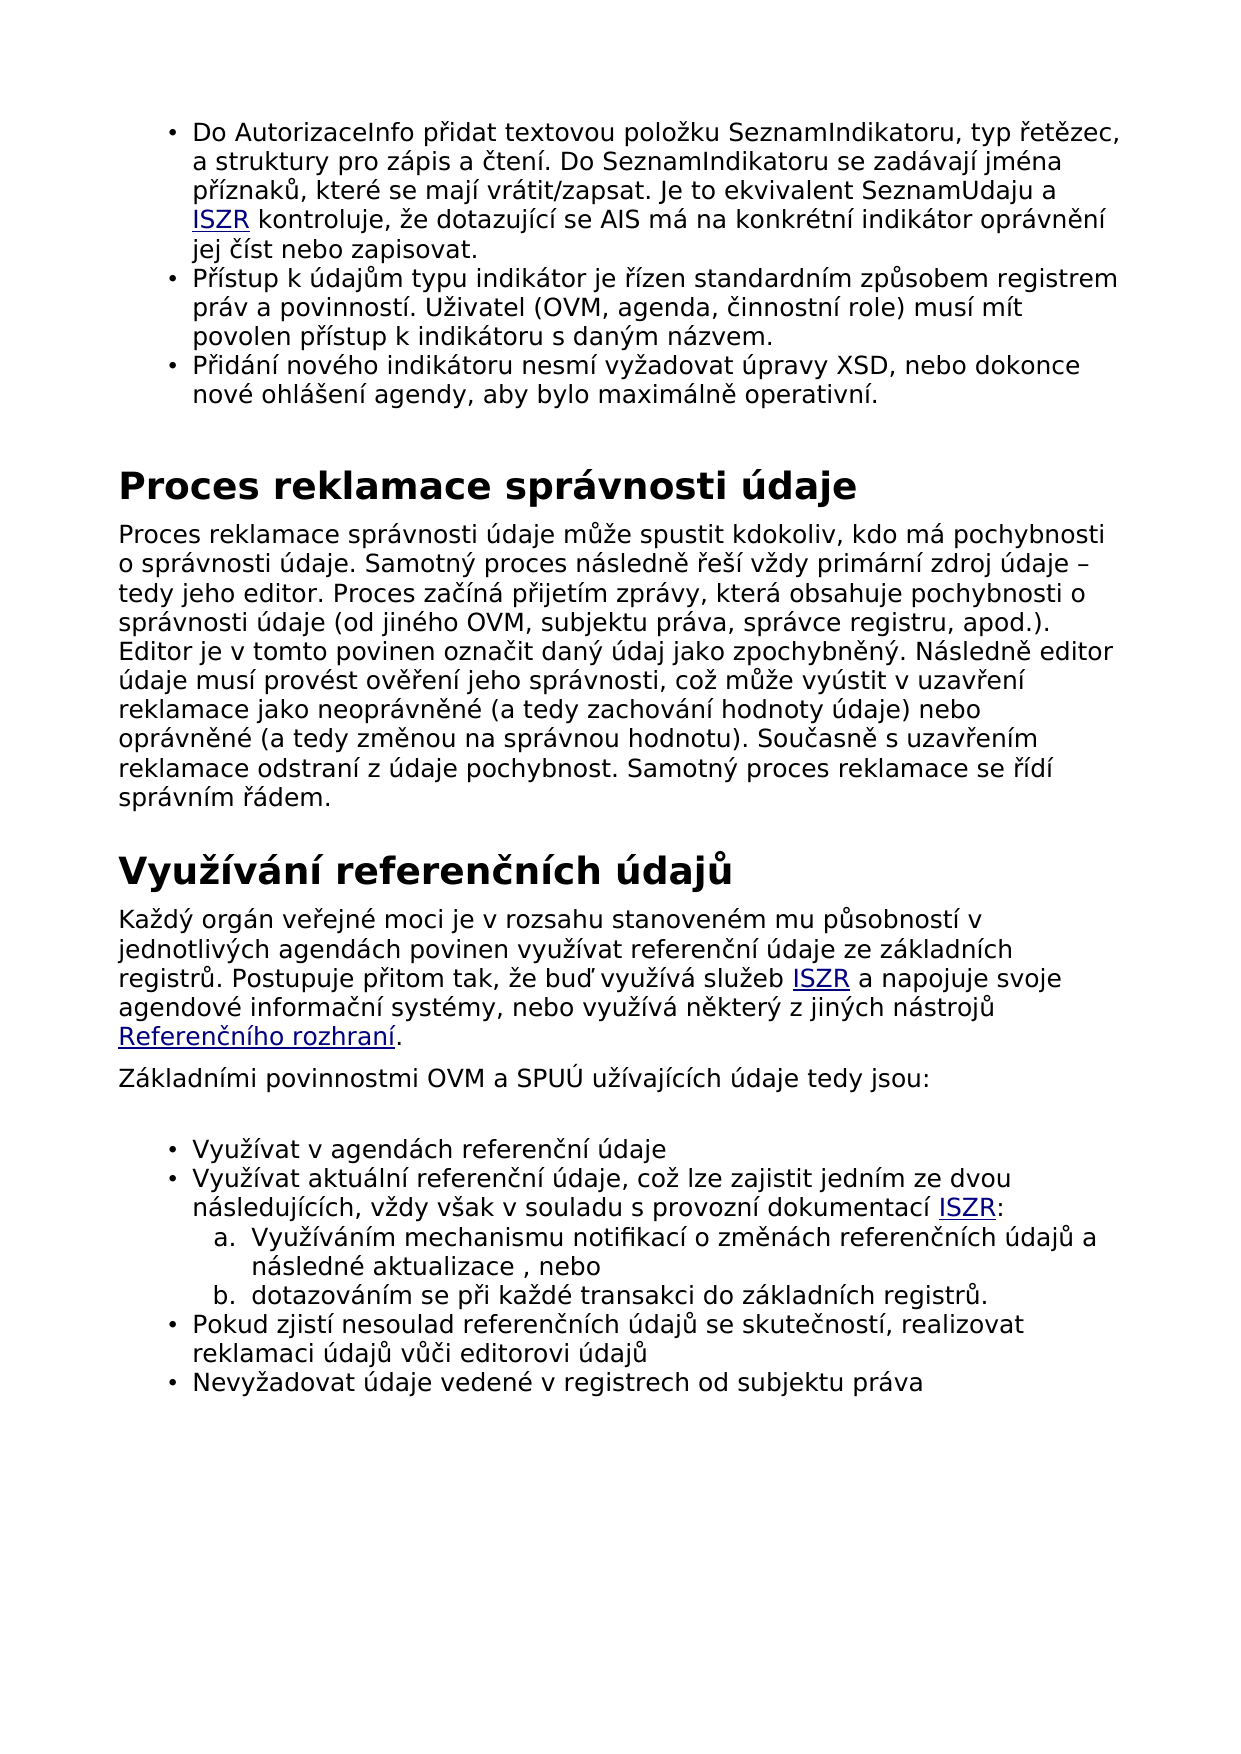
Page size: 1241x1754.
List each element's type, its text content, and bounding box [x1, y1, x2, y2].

subtitle Proces reklamace správnosti údaje [118, 464, 1122, 508]
text Proces reklamace správnosti údaje může spustit kdokoliv, kdo má pochybnosti o správnosti údaje. Samotný proces následně řeší vždy primární zdroj údaje – tedy jeho editor. Proces začíná přijetím zprávy, která obsahuje pochybnosti o správnosti údaje (od jiného OVM, subjektu práva, správce registru, apod.). Editor je v tomto povinen označit daný údaj jako zpochybněný. Následně editor údaje musí provést ověření jeho správnosti, což může vyústit v uzavření reklamace jako neoprávněné (a tedy zachování hodnoty údaje) nebo oprávněné (a tedy změnou na správnou hodnotu). Současně s uzavřením reklamace odstraní z údaje pochybnost. Samotný proces reklamace se řídí správním řádem. [118, 520, 1122, 812]
list Pokud zjistí nesoulad referenčních údajů se skutečností, realizovat reklamaci údajů vůči editorovi údajů [177, 1310, 1122, 1368]
text Každý orgán veřejné moci je v rozsahu stanoveném mu působností v jednotlivých agendách povinen využívat referenční údaje ze základních registrů. Postupuje přitom tak, že buď využívá služeb ISZR a napojuje svoje agendové informační systémy, nebo využívá některý z jiných nástrojů Referenčního rozhraní. [118, 906, 1122, 1052]
list dotazováním se při každé transakci do základních registrů. [236, 1281, 1122, 1310]
list Využívat aktuální referenční údaje, což lze zajistit jedním ze dvou následujících, vždy však v souladu s provozní dokumentací ISZR: [177, 1164, 1122, 1223]
list Nevyžadovat údaje vedené v registrech od subjektu práva [177, 1368, 1122, 1398]
text Základními povinnostmi OVM a SPUÚ užívajících údaje tedy jsou: [118, 1064, 1122, 1093]
list Využívat v agendách referenční údaje [177, 1135, 1122, 1164]
subtitle Využívání referenčních údajů [118, 849, 1122, 893]
list Využíváním mechanismu notifikací o změnách referenčních údajů a následné aktualizace , nebo [236, 1223, 1122, 1281]
list Přístup k údajům typu indikátor je řízen standardním způsobem registrem práv a povinností. Uživatel (OVM, agenda, činnostní role) musí mít povolen přístup k indikátoru s daným názvem. [177, 264, 1122, 351]
list Do AutorizaceInfo přidat textovou položku SeznamIndikatoru, typ řetězec, a struktury pro zápis a čtení. Do SeznamIndikatoru se zadávají jména příznaků, které se mají vrátit/zapsat. Je to ekvivalent SeznamUdaju a ISZR kontroluje, že dotazující se AIS má na konkrétní indikátor oprávnění jej číst nebo zapisovat. [177, 118, 1122, 264]
list Přidání nového indikátoru nesmí vyžadovat úpravy XSD, nebo dokonce nové ohlášení agendy, aby bylo maximálně operativní. [177, 351, 1122, 410]
